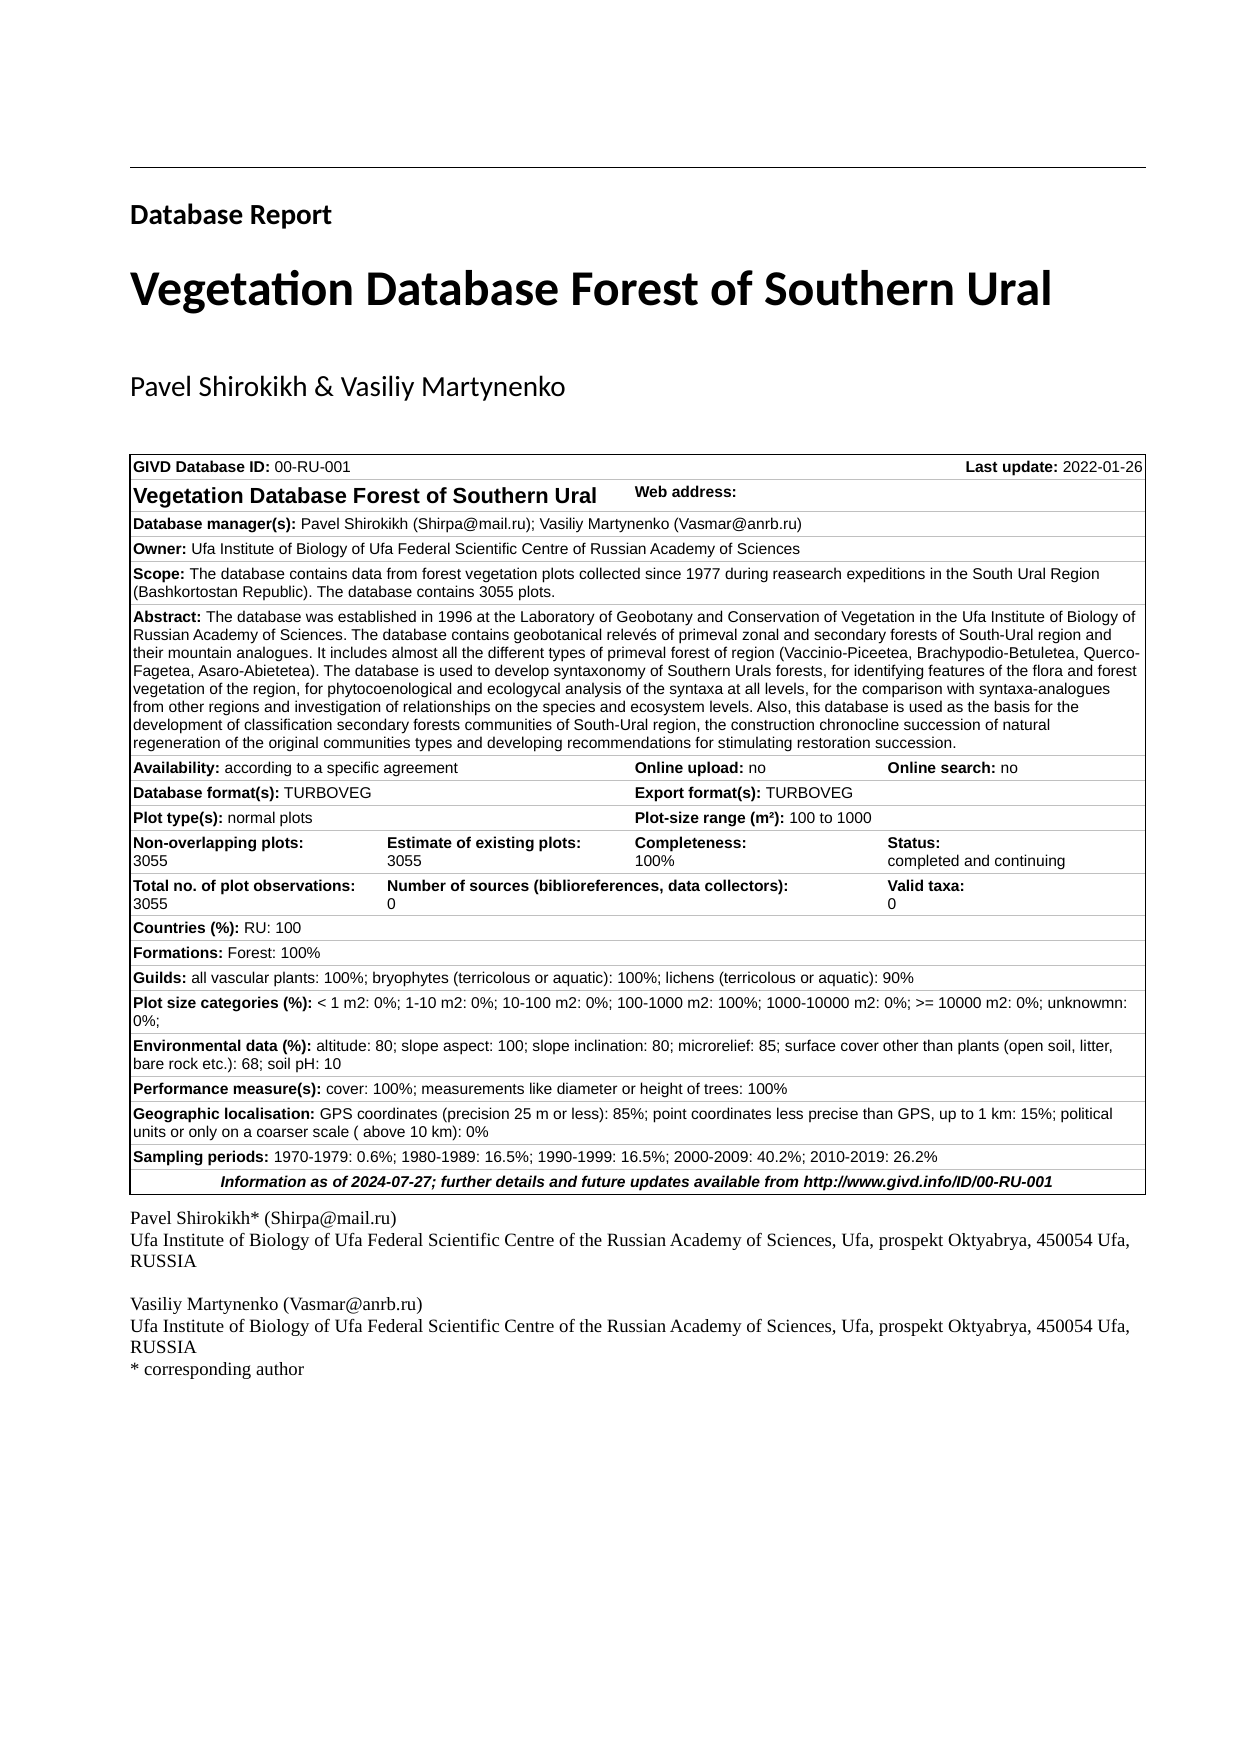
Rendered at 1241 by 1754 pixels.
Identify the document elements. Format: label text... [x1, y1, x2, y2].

table_cell Plot type(s): normal plots [131, 806, 632, 829]
table_header GIVD Database ID: 00-RU-001 [131, 455, 944, 479]
table_cell Geographic localisation: GPS coordinates (precision 25 m or less): 85%; point coordinates less precise than GPS, up to 1 km: 15%; political units or only on a coarser scale ( above 10 km): 0% [131, 1102, 1145, 1144]
table_cell Owner: Ufa Institute of Biology of Ufa Federal Scientific Centre of Russian Academy of Sciences [131, 537, 1145, 561]
table_cell Valid taxa: 0 [885, 874, 1145, 915]
table_cell Database manager(s): Pavel Shirokikh (Shirpa@mail.ru); Vasiliy Martynenko (Vasmar@anrb.ru) [131, 512, 1145, 536]
title Vegetation Database Forest of Southern Ural [130, 257, 1146, 318]
table_cell Information as of 2024-07-27; further details and future updates available from http://www.givd.info/ID/00-RU-001 [131, 1170, 1145, 1193]
table_cell Estimate of existing plots: 3055 [384, 831, 632, 872]
table_cell Online upload: no [632, 756, 884, 780]
table_cell Non-overlapping plots: 3055 [131, 831, 384, 872]
text Pavel Shirokikh* (Shirpa@mail.ru) Ufa Institute of Biology of Ufa Federal Scientific Centre of the Russian Academy of Sciences, Ufa, prospekt Oktyabrya, 450054 Ufa, RUSSIA Vasiliy Martynenko (Vasmar@anrb.ru) Ufa Institute of Biology of Ufa Federal Scientific Centre of the Russian Academy of Sciences, Ufa, prospekt Oktyabrya, 450054 Ufa, RUSSIA * corresponding author [130, 1207, 1146, 1379]
table_cell Scope: The database contains data from forest vegetation plots collected since 1977 during reasearch expeditions in the South Ural Region (Bashkortostan Republic). The database contains 3055 plots. [131, 562, 1145, 604]
table_cell Availability: according to a specific agreement [131, 756, 632, 780]
table_cell Plot size categories (%): < 1 m2: 0%; 1-10 m2: 0%; 10-100 m2: 0%; 100-1000 m2: 100%; 1000-10000 m2: 0%; >= 10000 m2: 0%; unknowmn: 0%; [131, 991, 1145, 1033]
table_cell Total no. of plot observations: 3055 [131, 874, 384, 915]
text Database Report [130, 196, 1146, 232]
table_cell Environmental data (%): altitude: 80; slope aspect: 100; slope inclination: 80; microrelief: 85; surface cover other than plants (open soil, litter, bare rock etc.): 68; soil pH: 10 [131, 1034, 1145, 1076]
table_cell Web address: [632, 480, 1145, 511]
table_header Last update: 2022-01-26 [944, 455, 1145, 479]
table_cell Performance measure(s): cover: 100%; measurements like diameter or height of trees: 100% [131, 1077, 1145, 1101]
table_cell Number of sources (biblioreferences, data collectors): 0 [384, 874, 884, 915]
table_cell Online search: no [885, 756, 1145, 780]
table_cell Plot-size range (m²): 100 to 1000 [632, 806, 1145, 829]
table_cell Status: completed and continuing [885, 831, 1145, 872]
text Pavel Shirokikh & Vasiliy Martynenko [130, 368, 1146, 404]
table_cell Completeness: 100% [632, 831, 884, 872]
table_cell Guilds: all vascular plants: 100%; bryophytes (terricolous or aquatic): 100%; lichens (terricolous or aquatic): 90% [131, 966, 1145, 990]
table_cell Formations: Forest: 100% [131, 941, 1145, 965]
table_cell Abstract: The database was established in 1996 at the Laboratory of Geobotany and Conservation of Vegetation in the Ufa Institute of Biology of Russian Academy of Sciences. The database contains geobotanical relevés of primeval zonal and secondary forests of South-Ural region and their mountain analogues. It includes almost all the different types of primeval forest of region (Vaccinio-Piceetea, Brachypodio-Betuletea, Querco-Fagetea, Asaro-Abietetea). The database is used to develop syntaxonomy of Southern Urals forests, for identifying features of the flora and forest vegetation of the region, for phytocoenological and ecologycal analysis of the syntaxa at all levels, for the comparison with syntaxa-analogues from other regions and investigation of relationships on the species and ecosystem levels. Also, this database is used as the basis for the development of classification secondary forests communities of South-Ural region, the construction chronocline succession of natural regeneration of the original communities types and developing recommendations for stimulating restoration succession. [131, 605, 1145, 755]
table_cell Database format(s): TURBOVEG [131, 781, 632, 804]
table_cell Export format(s): TURBOVEG [632, 781, 1145, 804]
table_cell Sampling periods: 1970-1979: 0.6%; 1980-1989: 16.5%; 1990-1999: 16.5%; 2000-2009: 40.2%; 2010-2019: 26.2% [131, 1145, 1145, 1168]
table_cell Vegetation Database Forest of Southern Ural [131, 480, 632, 511]
table_cell Countries (%): RU: 100 [131, 916, 1145, 940]
